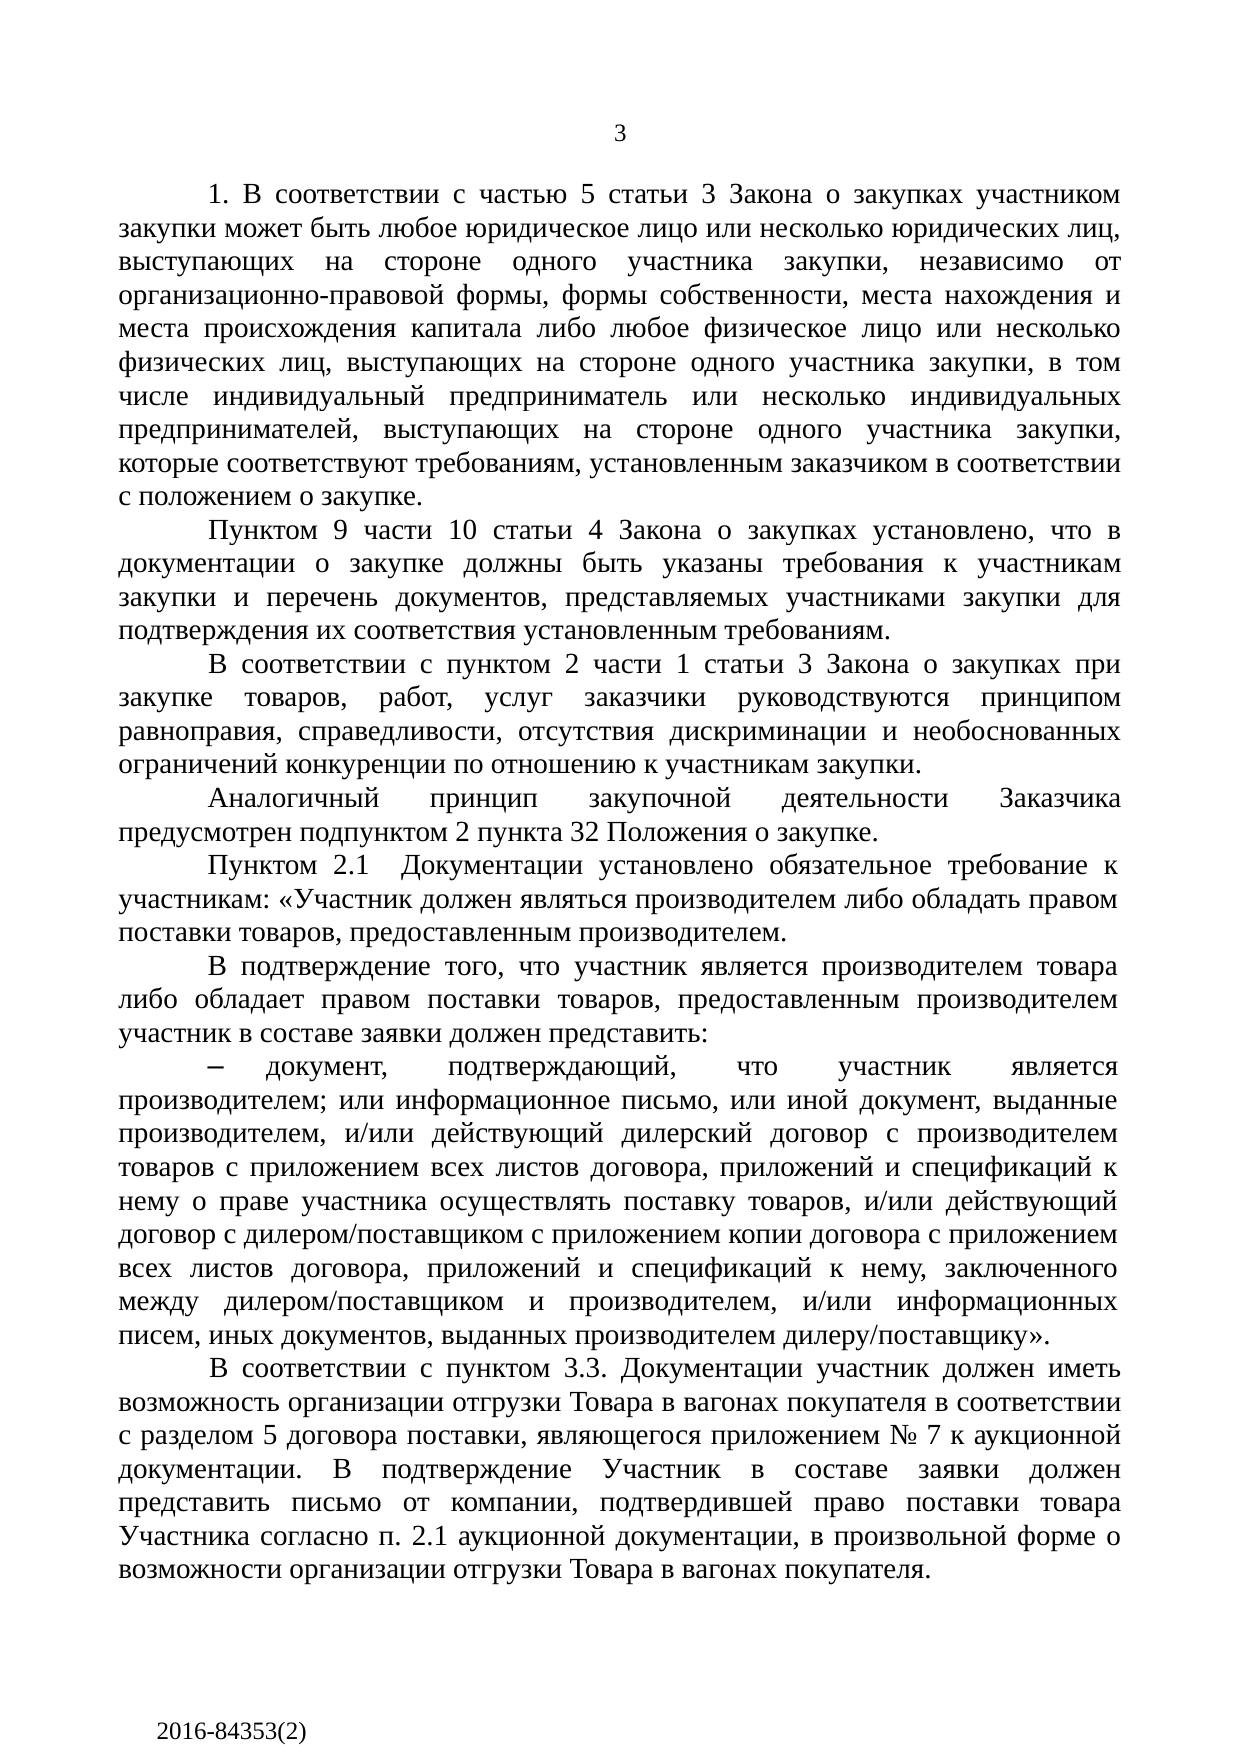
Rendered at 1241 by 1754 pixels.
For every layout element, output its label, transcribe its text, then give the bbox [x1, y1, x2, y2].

text В соответствии с пунктом 2 части 1 статьи 3 Закона о закупках при закупке товаров, работ, услуг заказчики руководствуются принципом равноправия, справедливости, отсутствия дискриминации и необоснованных ограничений конкуренции по отношению к участникам закупки. [118, 646, 1122, 780]
text 1. В соответствии с частью 5 статьи 3 Закона о закупках участником закупки может быть любое юридическое лицо или несколько юридических лиц, выступающих на стороне одного участника закупки, независимо от организационно-правовой формы, формы собственности, места нахождения и места происхождения капитала либо любое физическое лицо или несколько физических лиц, выступающих на стороне одного участника закупки, в том числе индивидуальный предприниматель или несколько индивидуальных предпринимателей, выступающих на стороне одного участника закупки, которые соответствуют требованиям, установленным заказчиком в соответствии с положением о закупке. [118, 176, 1122, 512]
text Аналогичный принцип закупочной деятельности Заказчика предусмотрен подпунктом 2 пункта 32 Положения о закупке. [118, 780, 1122, 847]
text Пунктом 2.1 Документации установлено обязательное требование к участникам: «Участник должен являться производителем либо обладать правом поставки товаров, предоставленным производителем. [118, 847, 1119, 948]
text Пунктом 9 части 10 статьи 4 Закона о закупках установлено, что в документации о закупке должны быть указаны требования к участникам закупки и перечень документов, представляемых участниками закупки для подтверждения их соответствия установленным требованиям. [118, 512, 1122, 646]
list документ, подтверждающий, что участник является производителем; или информационное письмо, или иной документ, выданные производителем, и/или действующий дилерский договор с производителем товаров с приложением всех листов договора, приложений и спецификаций к нему о праве участника осуществлять поставку товаров, и/или действующий договор с дилером/поставщиком с приложением копии договора с приложением всех листов договора, приложений и спецификаций к нему, заключенного между дилером/поставщиком и производителем, и/или информационных писем, иных документов, выданных производителем дилеру/поставщику». [118, 1048, 1119, 1350]
text В подтверждение того, что участник является производителем товара либо обладает правом поставки товаров, предоставленным производителем участник в составе заявки должен представить: [118, 948, 1119, 1048]
text В соответствии с пунктом 3.3. Документации участник должен иметь возможность организации отгрузки Товара в вагонах покупателя в соответствии с разделом 5 договора поставки, являющегося приложением № 7 к аукционной документации. В подтверждение Участник в составе заявки должен представить письмо от компании, подтвердившей право поставки товара Участника согласно п. 2.1 аукционной документации, в произвольной форме о возможности организации отгрузки Товара в вагонах покупателя. [118, 1350, 1122, 1585]
